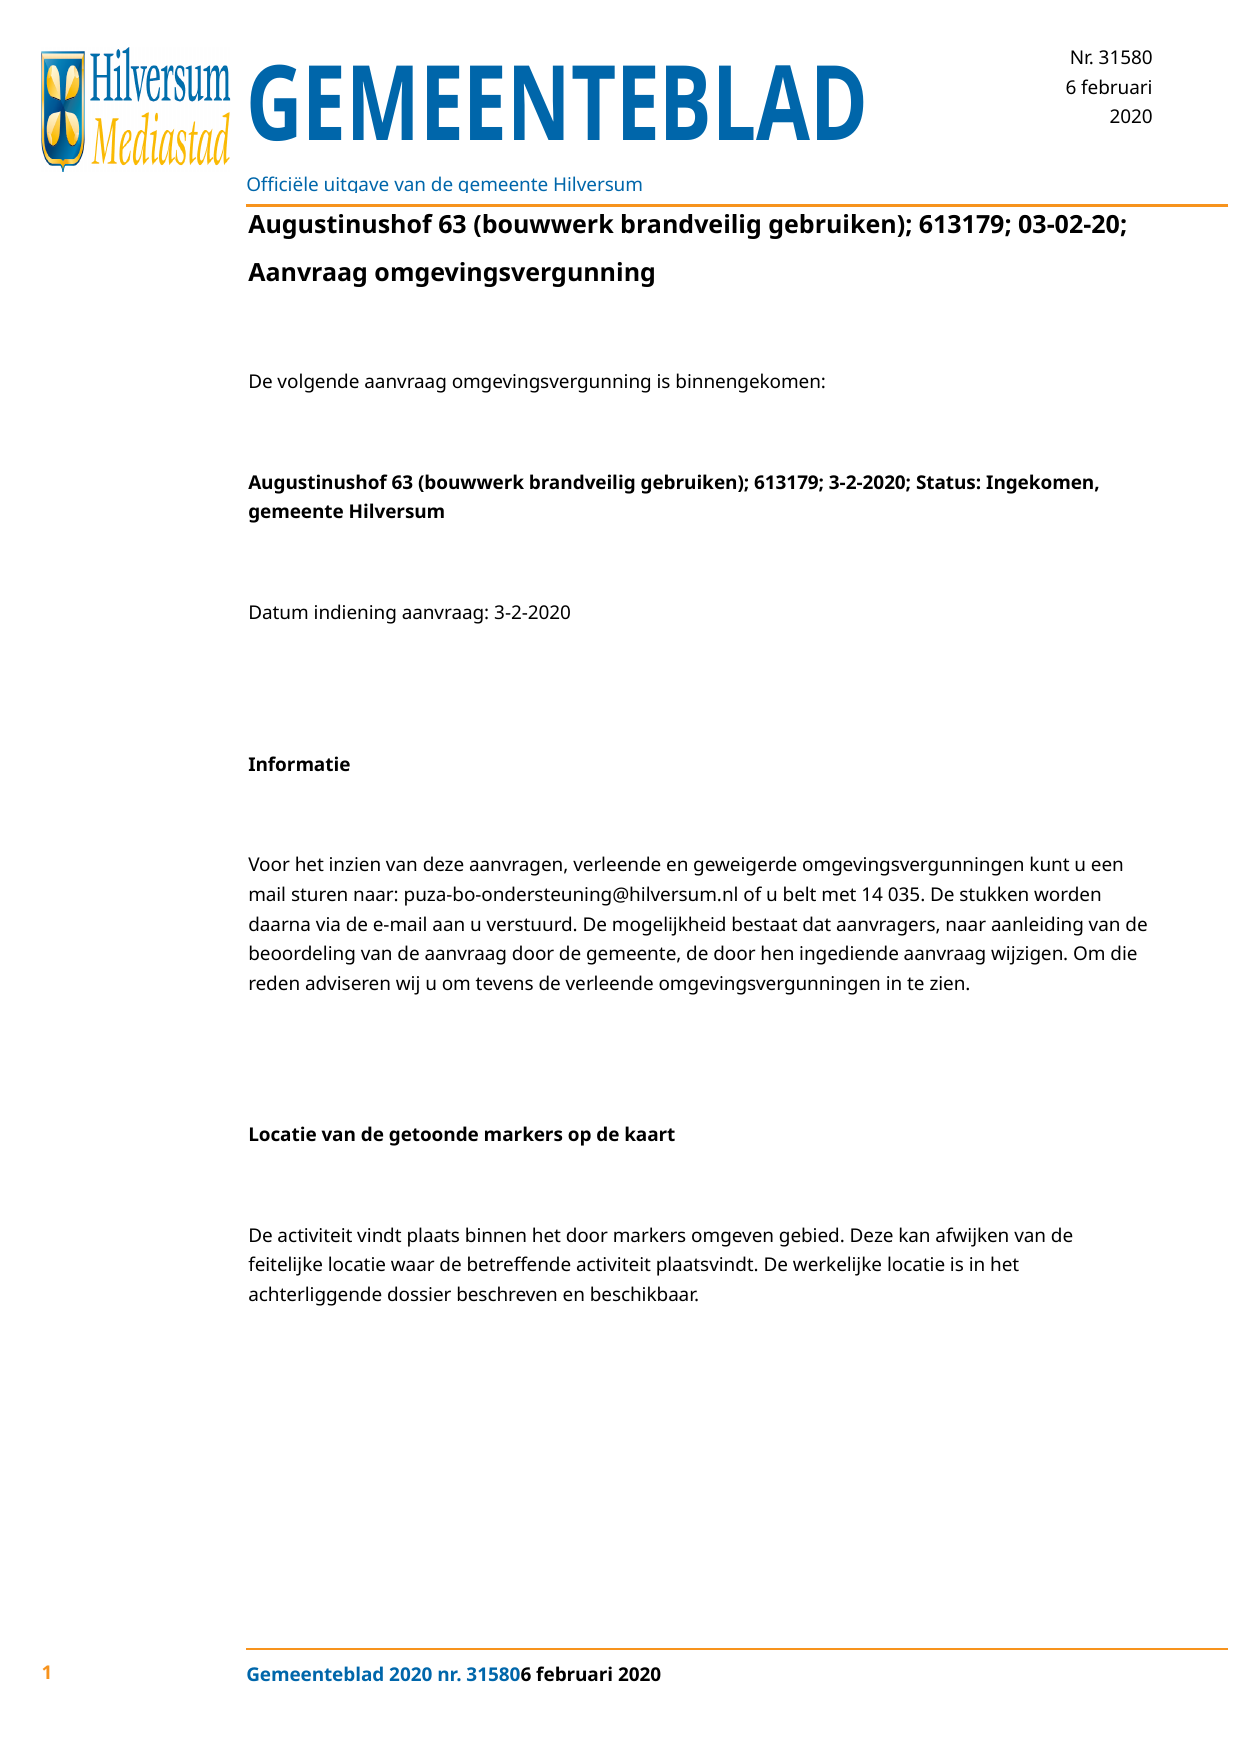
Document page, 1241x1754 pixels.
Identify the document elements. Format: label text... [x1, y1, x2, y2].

text Locatie van de getoonde markers op de kaart [248, 1121, 1152, 1147]
text Augustinushof 63 (bouwwerk brandveilig gebruiken); 613179; 3-2-2020; Status: Ingekomen, gemeente Hilversum [248, 469, 1152, 524]
text De volgende aanvraag omgevingsvergunning is binnengekomen: [248, 368, 1152, 394]
text Datum indiening aanvraag: 3-2-2020 [248, 599, 1152, 625]
picture [41, 47, 231, 172]
text Voor het inzien van deze aanvragen, verleende en geweigerde omgevingsvergunningen kunt u een mail sturen naar: puza-bo-ondersteuning@hilversum.nl of u belt met 14 035. De stukken worden daarna via de e-mail aan u verstuurd. De mogelijkheid bestaat dat aanvragers, naar aanleiding van de beoordeling van de aanvraag door de gemeente, de door hen ingediende aanvraag wijzigen. Om die reden adviseren wij u om tevens de verleende omgevingsvergunningen in te zien. [248, 852, 1152, 996]
text Informatie [248, 751, 1152, 777]
text De activiteit vindt plaats binnen het door markers omgeven gebied. Deze kan afwijken van de feitelijke locatie waar de betreffende activiteit plaatsvindt. De werkelijke locatie is in het achterliggende dossier beschreven en beschikbaar. [248, 1222, 1152, 1307]
text Augustinushof 63 (bouwwerk brandveilig gebruiken); 613179; 03-02-20; Aanvraag omgevingsvergunning [248, 207, 1152, 288]
